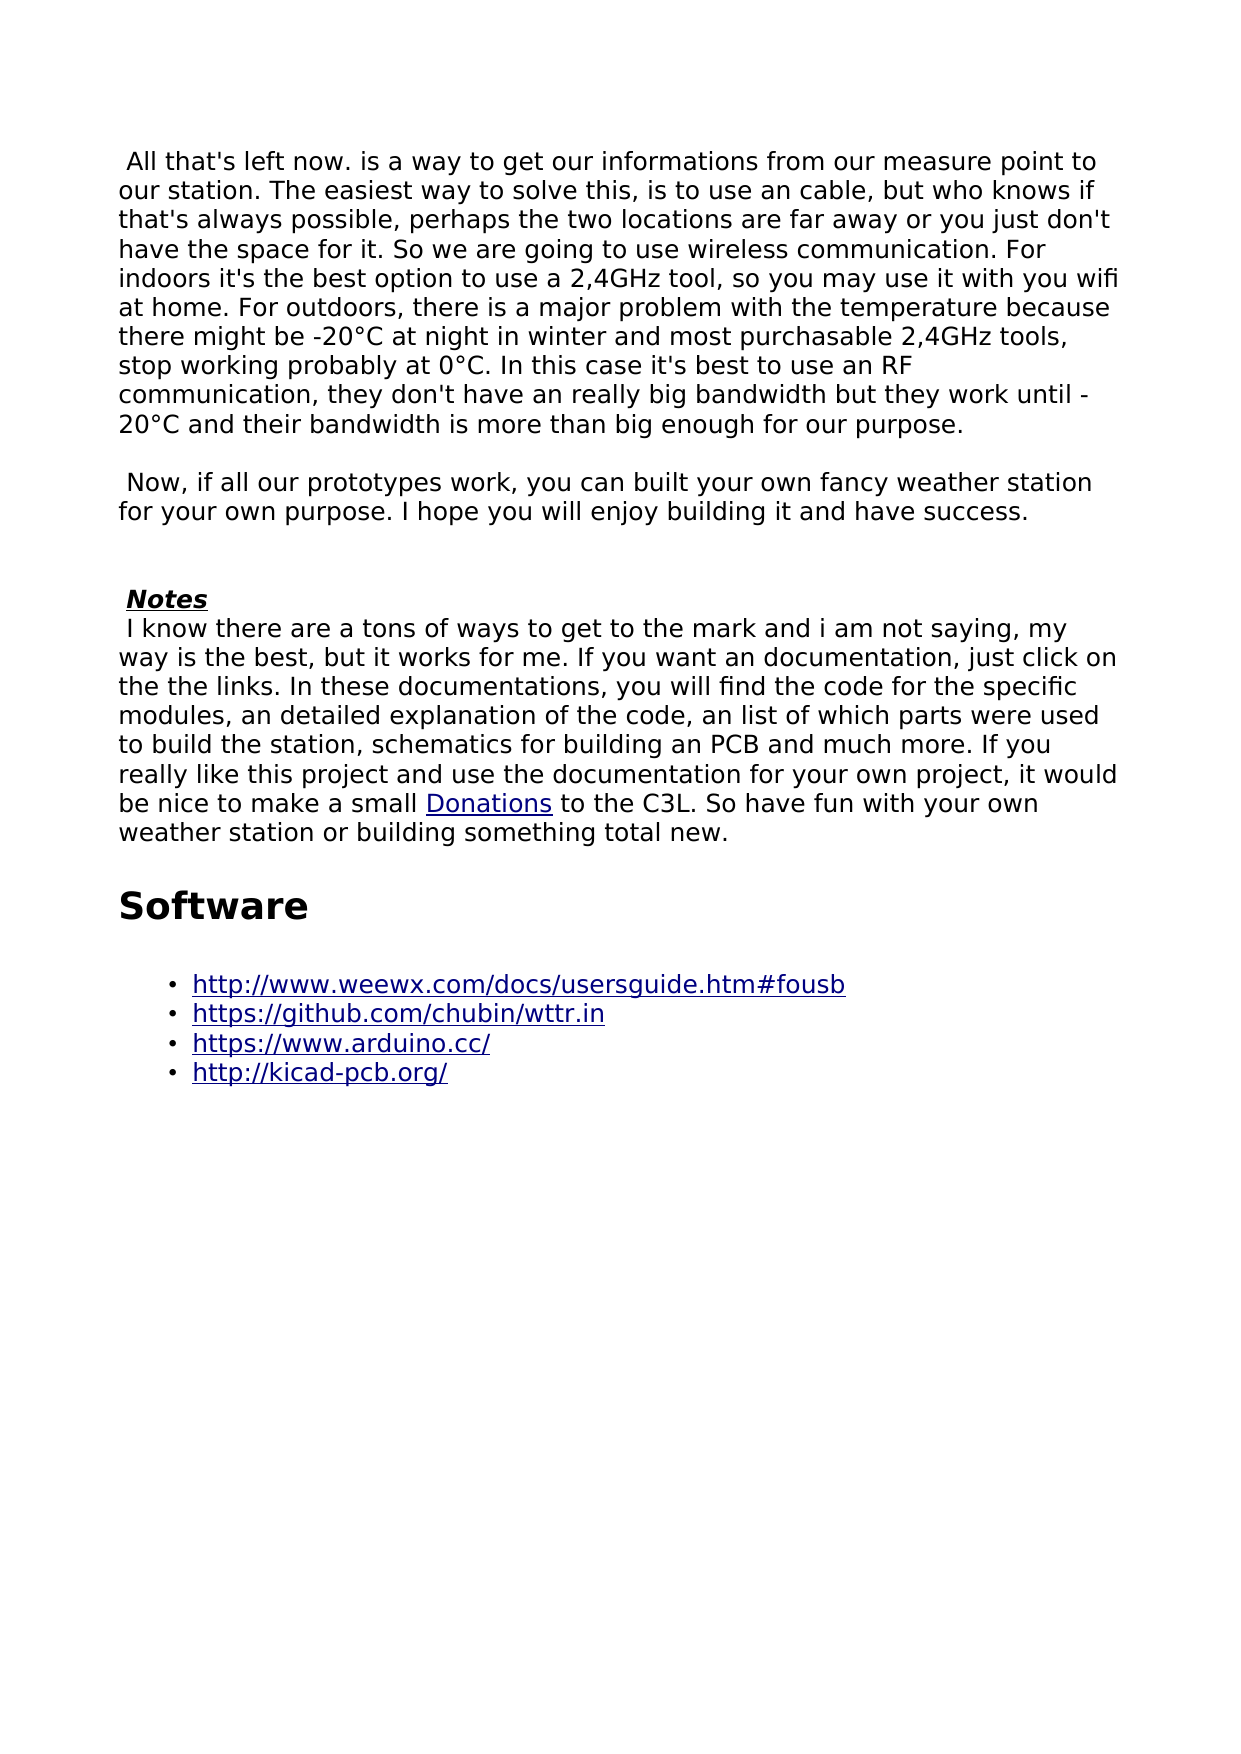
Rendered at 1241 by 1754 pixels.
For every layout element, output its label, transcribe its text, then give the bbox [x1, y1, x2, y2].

list http://www.weewx.com/docs/usersguide.htm#fousb [177, 970, 1122, 999]
subtitle Software [118, 885, 1122, 928]
list http://kicad-pcb.org/ [177, 1058, 1122, 1087]
list https://www.arduino.cc/ [177, 1029, 1122, 1058]
list https://github.com/chubin/wttr.in [177, 999, 1122, 1029]
text All that's left now. is a way to get our informations from our measure point to our station. The easiest way to solve this, is to use an cable, but who knows if that's always possible, perhaps the two locations are far away or you just don't have the space for it. So we are going to use wireless communication. For indoors it's the best option to use a 2,4GHz tool, so you may use it with you wifi at home. For outdoors, there is a major problem with the temperature because there might be -20°C at night in winter and most purchasable 2,4GHz tools, stop working probably at 0°C. In this case it's best to use an RF communication, they don't have an really big bandwidth but they work until -20°C and their bandwidth is more than big enough for our purpose. Now, if all our prototypes work, you can built your own fancy weather station for your own purpose. I hope you will enjoy building it and have success. Notes I know there are a tons of ways to get to the mark and i am not saying, my way is the best, but it works for me. If you want an documentation, just click on the the links. In these documentations, you will find the code for the specific modules, an detailed explanation of the code, an list of which parts were used to build the station, schematics for building an PCB and much more. If you really like this project and use the documentation for your own project, it would be nice to make a small Donations to the C3L. So have fun with your own weather station or building something total new. [118, 118, 1122, 847]
